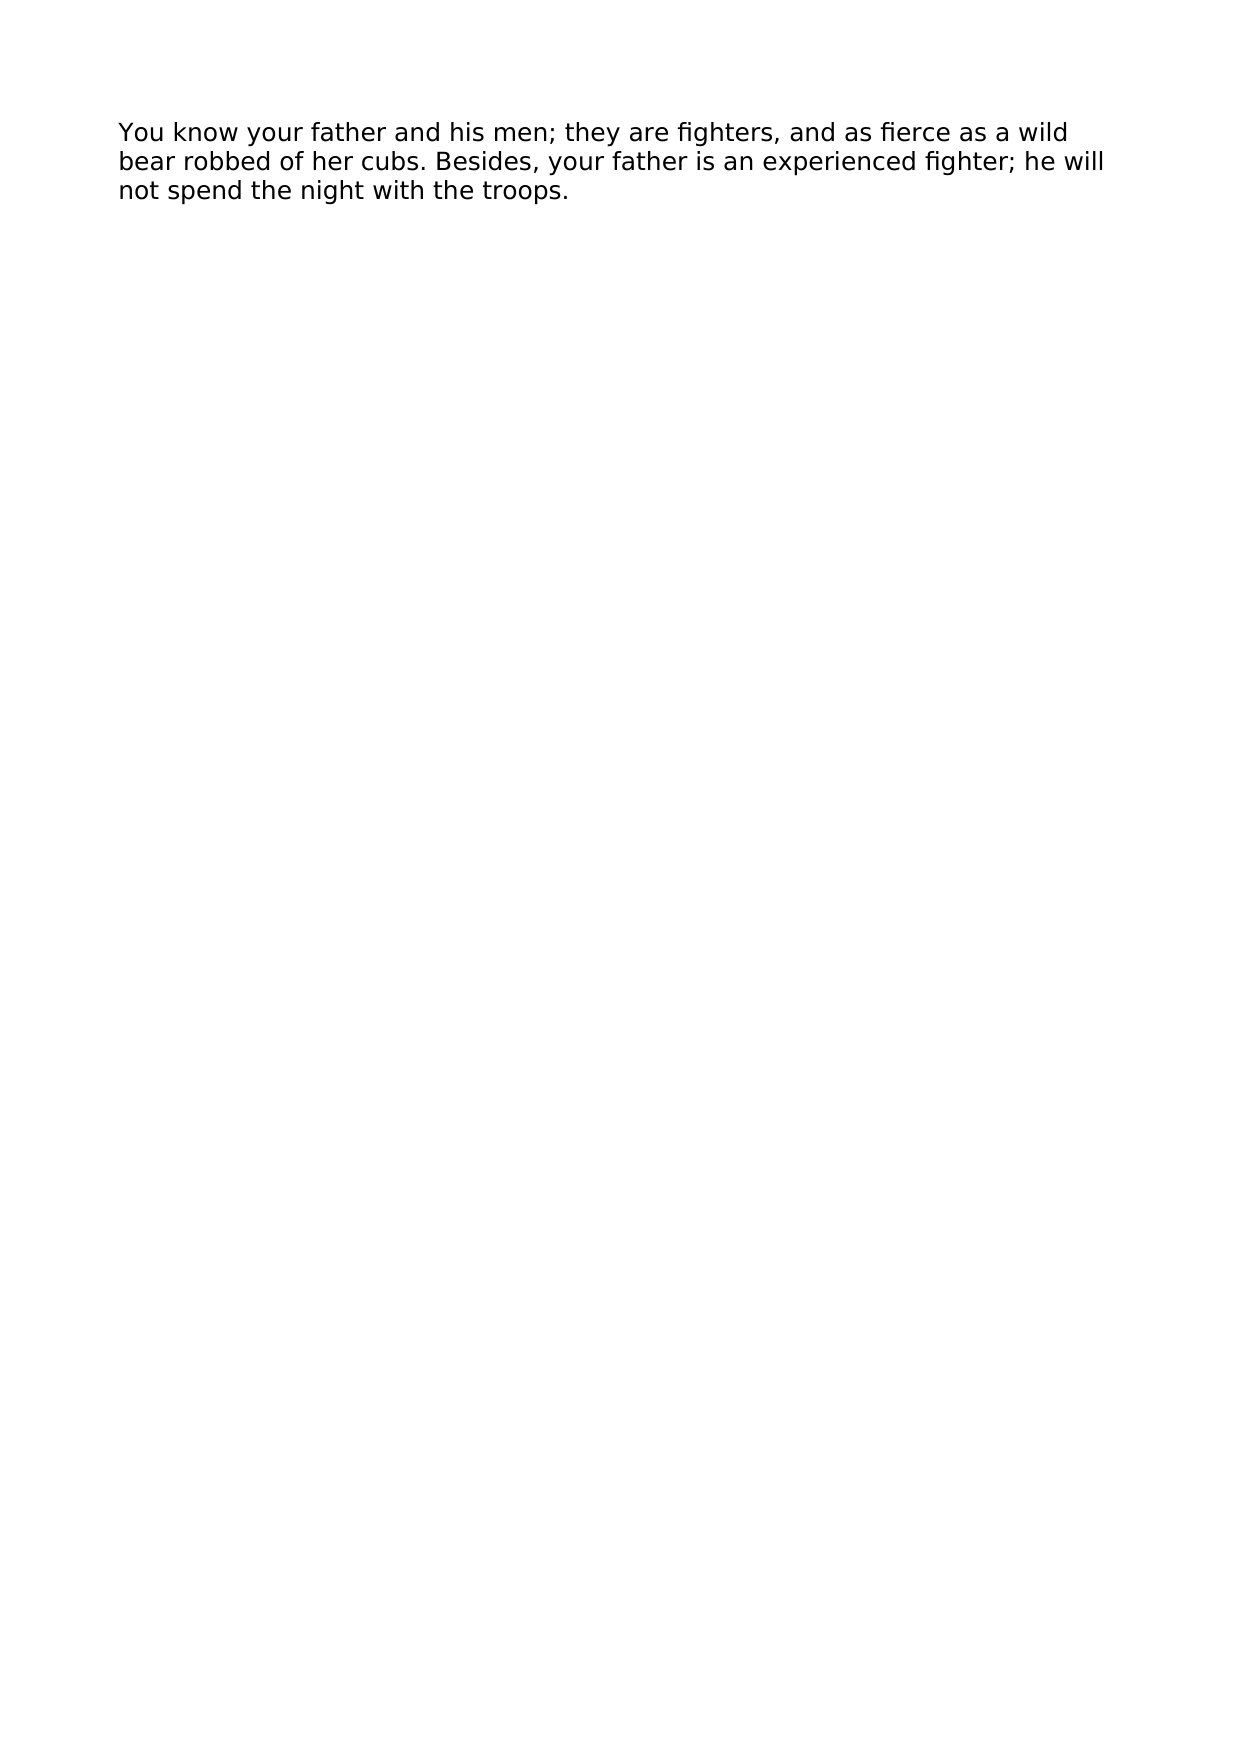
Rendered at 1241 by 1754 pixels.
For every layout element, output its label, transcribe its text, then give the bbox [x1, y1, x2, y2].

text You know your father and his men; they are fighters, and as fierce as a wild bear robbed of her cubs. Besides, your father is an experienced fighter; he will not spend the night with the troops. [118, 118, 1122, 206]
